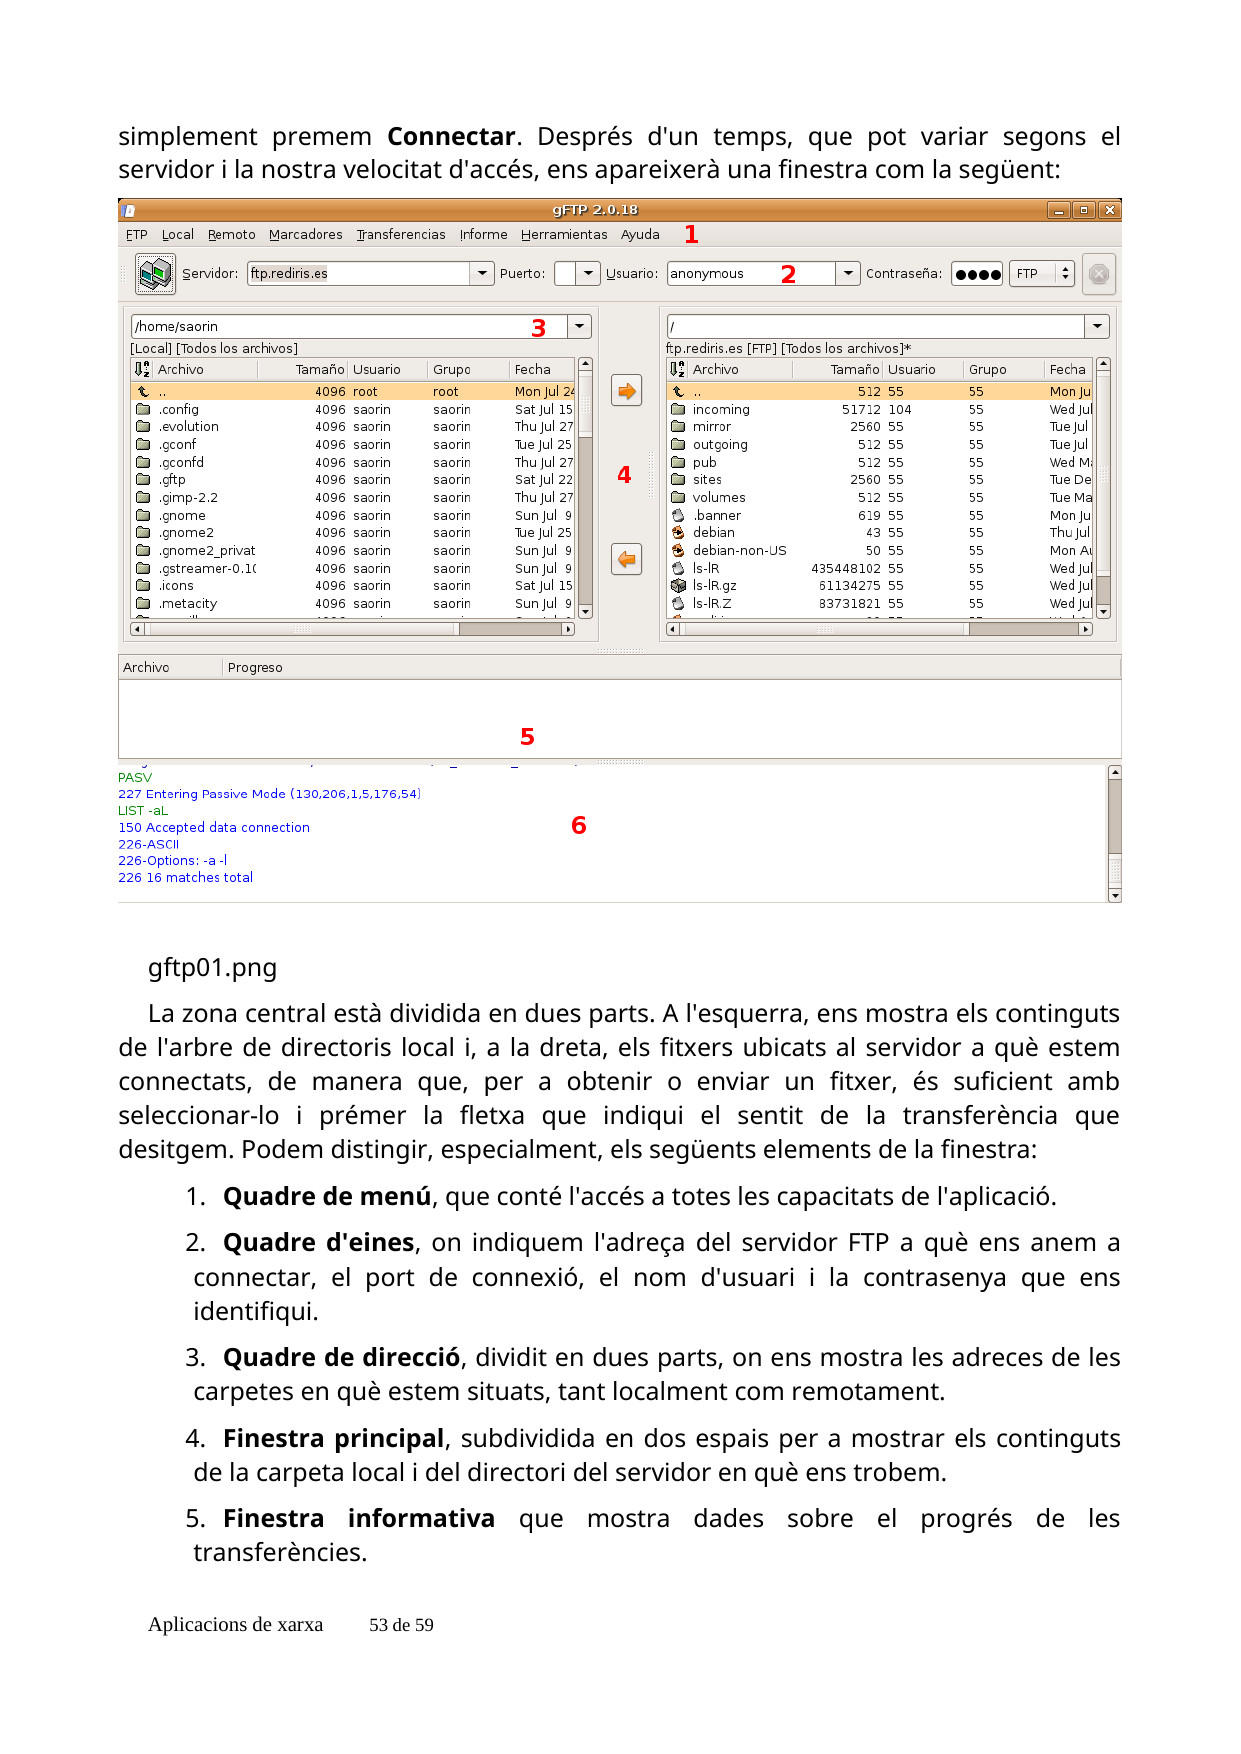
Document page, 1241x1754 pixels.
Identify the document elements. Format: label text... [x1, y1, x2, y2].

text La zona central està dividida en dues parts. A l'esquerra, ens mostra els continguts de l'arbre de directoris local i, a la dreta, els fitxers ubicats al servidor a què estem connectats, de manera que, per a obtenir o enviar un fitxer, és suficient amb seleccionar-lo i prémer la fletxa que indiqui el sentit de la transferència que desitgem. Podem distingir, especialment, els següents elements de la finestra: [118, 996, 1122, 1166]
list Quadre de menú, que conté l'accés a totes les capacitats de l'aplicació. [156, 1178, 1122, 1213]
list Finestra informativa que mostra dades sobre el progrés de les transferències. [156, 1501, 1122, 1569]
list Quadre de direcció, dividit en dues parts, on ens mostra les adreces de les carpetes en què estem situats, tant localment com remotament. [156, 1340, 1122, 1408]
text gftp01.png [118, 949, 1122, 983]
picture [118, 198, 1122, 903]
list Quadre d'eines, on indiquem l'adreça del servidor FTP a què ens anem a connectar, el port de connexió, el nom d'usuari i la contrasenya que ens identifiqui. [156, 1225, 1122, 1327]
list Finestra principal, subdividida en dos espais per a mostrar els continguts de la carpeta local i del directori del servidor en què ens trobem. [156, 1420, 1122, 1488]
text simplement premem Connectar. Després d'un temps, que pot variar segons el servidor i la nostra velocitat d'accés, ens apareixerà una finestra com la següent: [118, 118, 1122, 186]
